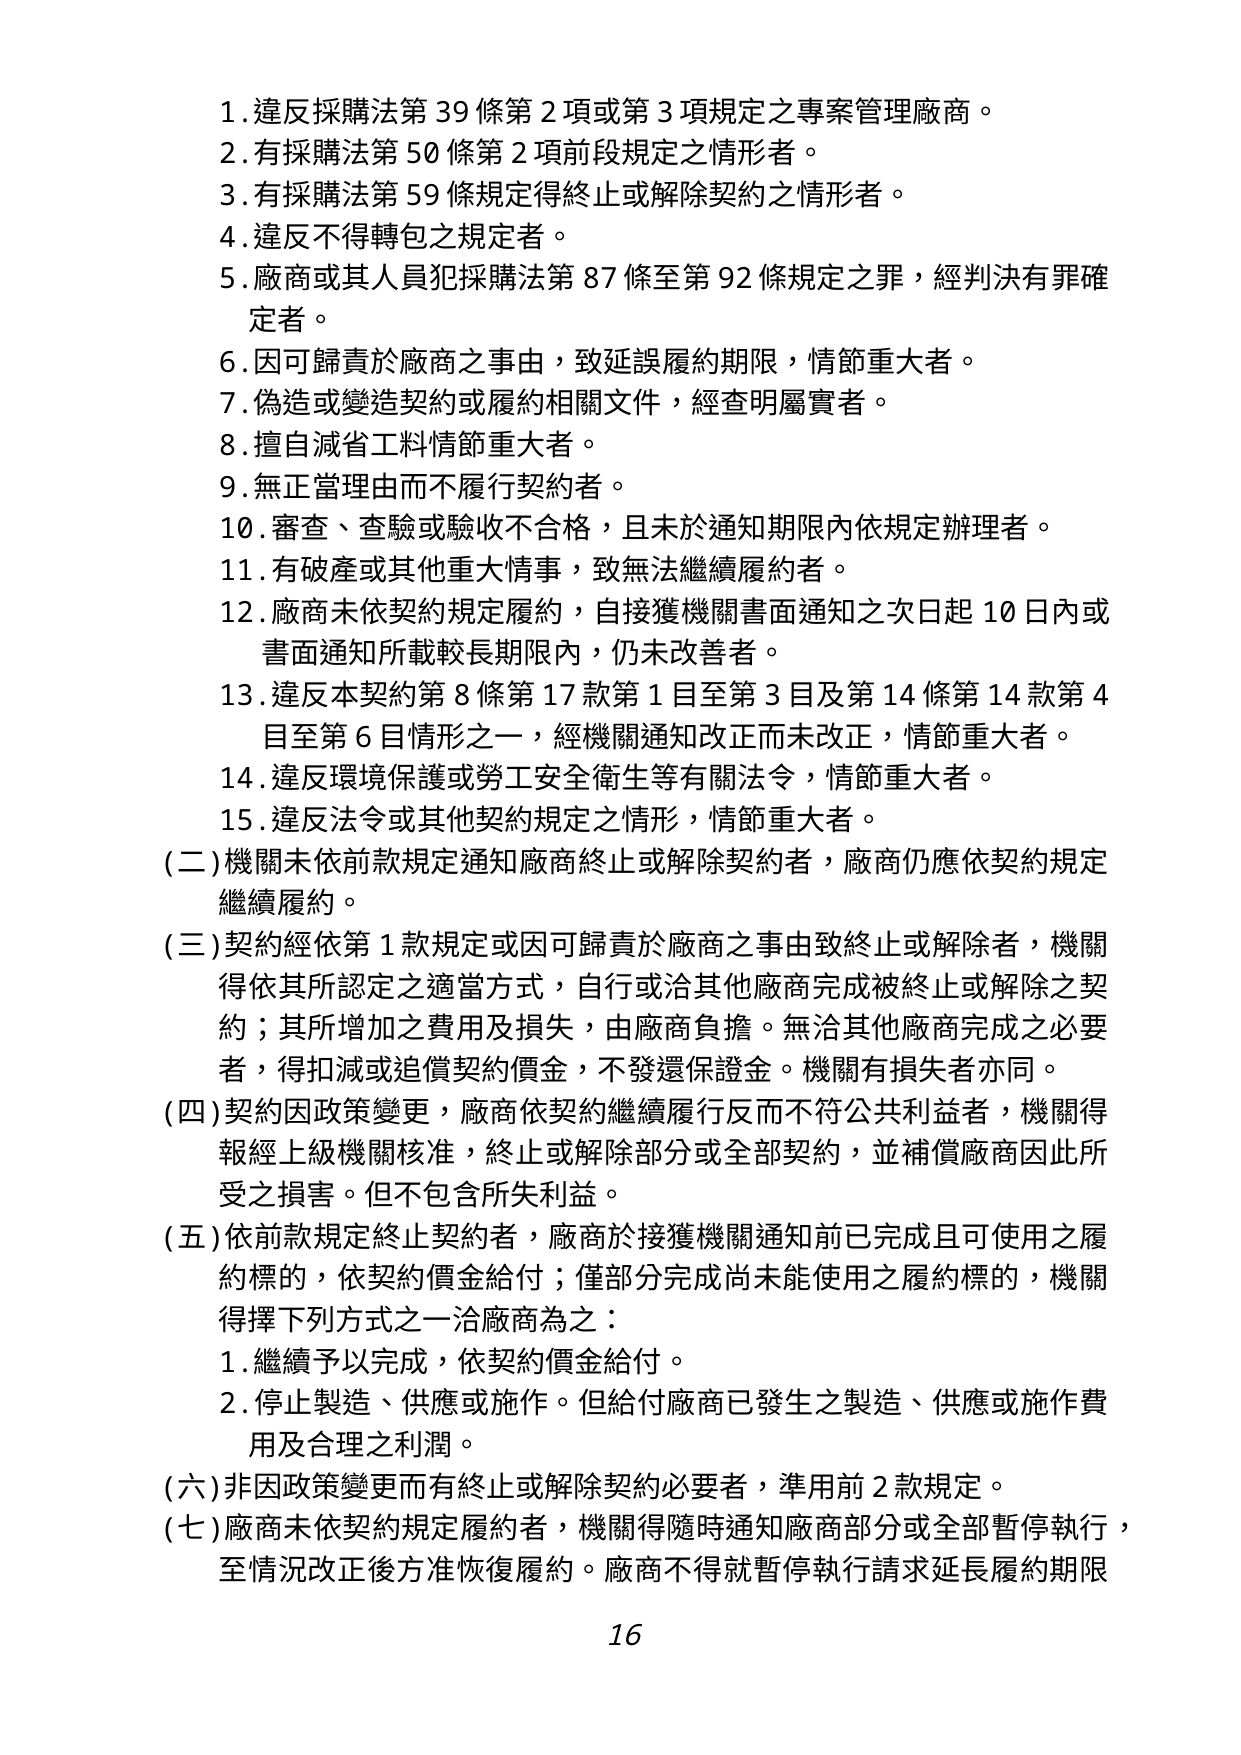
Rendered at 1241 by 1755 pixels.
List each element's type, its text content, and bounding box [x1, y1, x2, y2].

text (二)機關未依前款規定通知廠商終止或解除契約者，廠商仍應依契約規定繼續履約。 [159, 839, 1110, 922]
text 4.違反不得轉包之規定者。 [218, 214, 1110, 255]
text 15.違反法令或其他契約規定之情形，情節重大者。 [218, 797, 1110, 839]
text (六)非因政策變更而有終止或解除契約必要者，準用前2款規定。 [159, 1464, 1110, 1505]
text 3.有採購法第59條規定得終止或解除契約之情形者。 [218, 172, 1110, 214]
text 14.違反環境保護或勞工安全衛生等有關法令，情節重大者。 [218, 755, 1110, 797]
text 6.因可歸責於廠商之事由，致延誤履約期限，情節重大者。 [218, 339, 1110, 380]
text 13.違反本契約第8條第17款第1目至第3目及第14條第14款第4目至第6目情形之一，經機關通知改正而未改正，情節重大者。 [218, 672, 1110, 755]
text 2.有採購法第50條第2項前段規定之情形者。 [218, 130, 1110, 172]
text 11.有破產或其他重大情事，致無法繼續履約者。 [218, 547, 1110, 589]
text 1.違反採購法第39條第2項或第3項規定之專案管理廠商。 [218, 89, 1110, 130]
text 9.無正當理由而不履行契約者。 [218, 464, 1110, 505]
text (七)廠商未依契約規定履約者，機關得隨時通知廠商部分或全部暫停執行，至情況改正後方准恢復履約。廠商不得就暫停執行請求延長履約期限或增加契約價金。 [159, 1505, 1110, 1589]
text 12.廠商未依契約規定履約，自接獲機關書面通知之次日起10日內或書面通知所載較長期限內，仍未改善者。 [218, 589, 1110, 672]
text 10.審查、查驗或驗收不合格，且未於通知期限內依規定辦理者。 [218, 505, 1110, 547]
text 7.偽造或變造契約或履約相關文件，經查明屬實者。 [218, 380, 1110, 422]
text 8.擅自減省工料情節重大者。 [218, 422, 1110, 464]
text (三)契約經依第1款規定或因可歸責於廠商之事由致終止或解除者，機關得依其所認定之適當方式，自行或洽其他廠商完成被終止或解除之契約；其所增加之費用及損失，由廠商負擔。無洽其他廠商完成之必要者，得扣減或追償契約價金，不發還保證金。機關有損失者亦同。 [159, 922, 1110, 1089]
text 2.停止製造、供應或施作。但給付廠商已發生之製造、供應或施作費用及合理之利潤。 [218, 1380, 1110, 1464]
text 5.廠商或其人員犯採購法第87條至第92條規定之罪，經判決有罪確定者。 [218, 255, 1110, 339]
text (四)契約因政策變更，廠商依契約繼續履行反而不符公共利益者，機關得報經上級機關核准，終止或解除部分或全部契約，並補償廠商因此所受之損害。但不包含所失利益。 [159, 1089, 1110, 1214]
text 1.繼續予以完成，依契約價金給付。 [218, 1339, 1110, 1380]
text (五)依前款規定終止契約者，廠商於接獲機關通知前已完成且可使用之履約標的，依契約價金給付；僅部分完成尚未能使用之履約標的，機關得擇下列方式之一洽廠商為之： [159, 1214, 1110, 1339]
